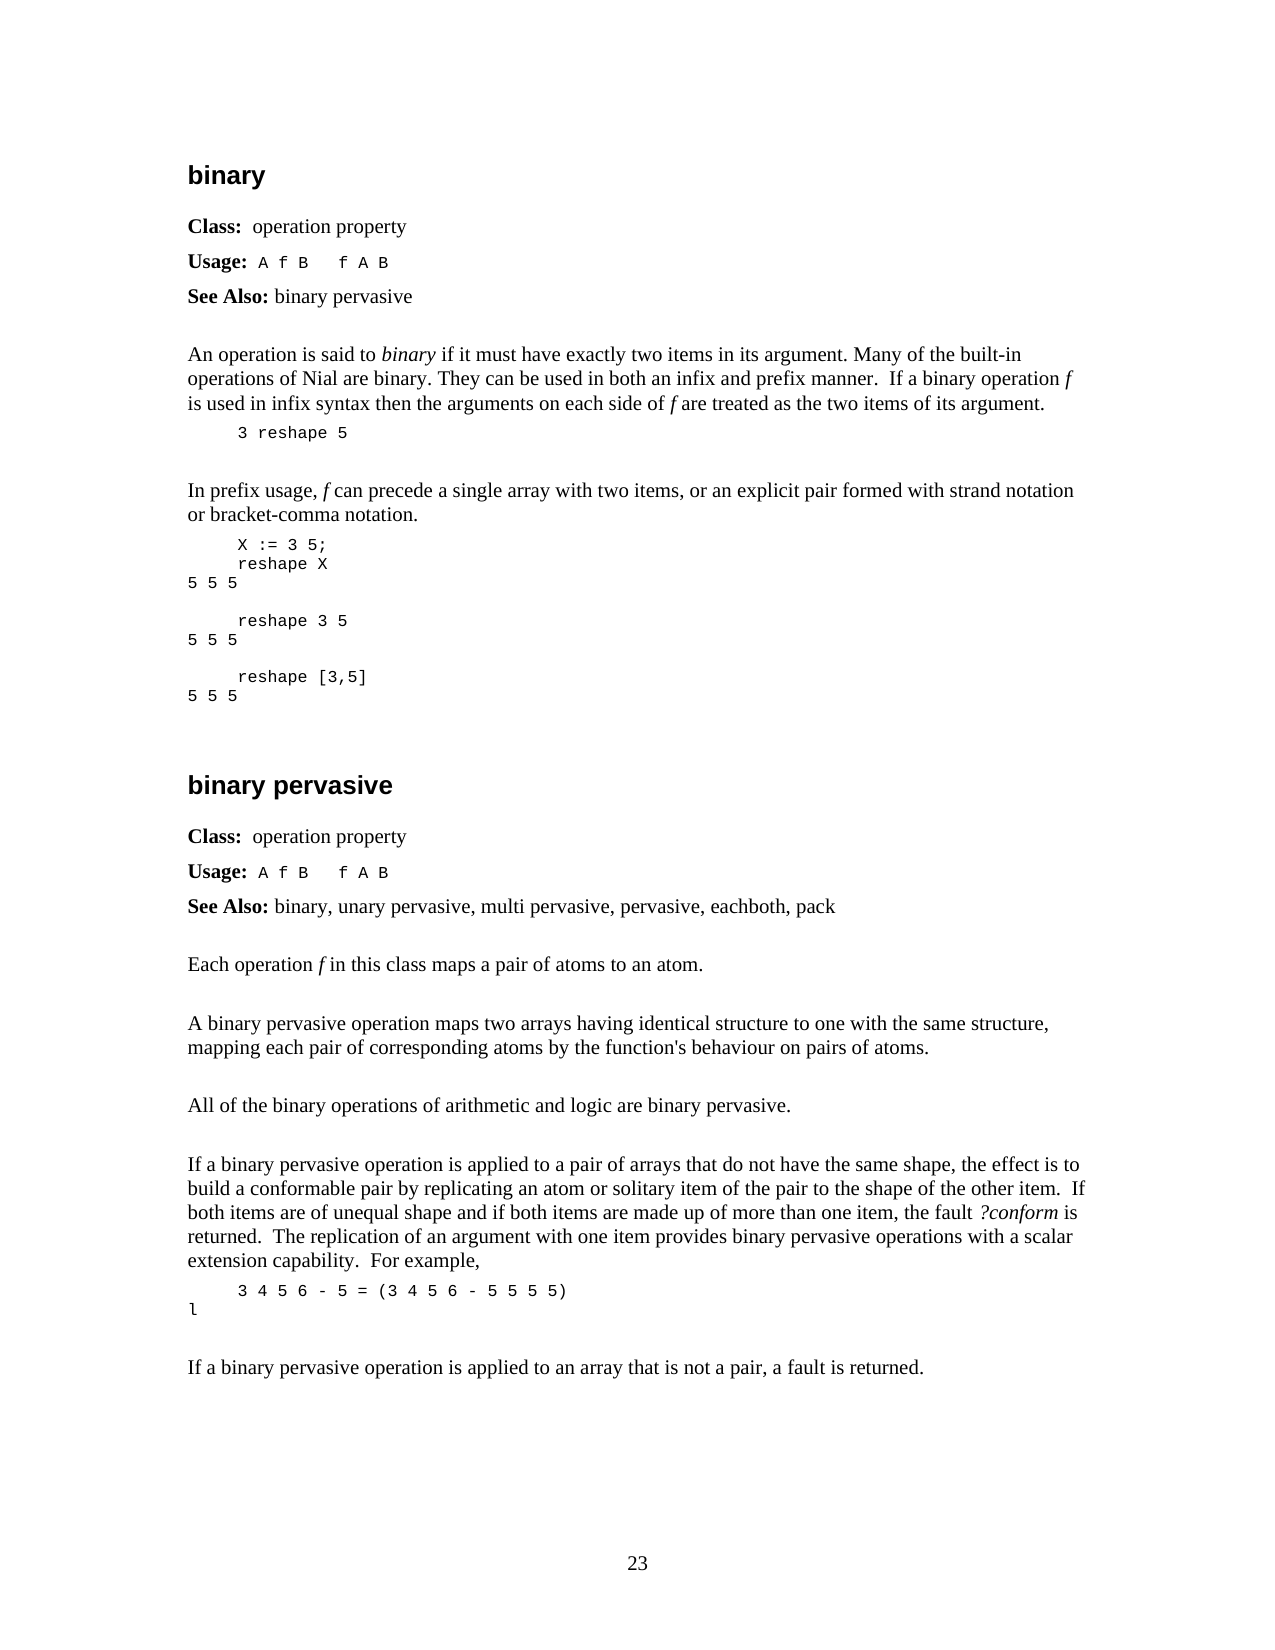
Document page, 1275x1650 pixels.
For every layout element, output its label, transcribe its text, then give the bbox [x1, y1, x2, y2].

text All of the binary operations of arithmetic and logic are binary pervasive. [187, 1093, 1087, 1141]
text In prefix usage, f can precede a single array with two items, or an explicit pair formed with strand notation or bracket-comma notation. [187, 478, 1087, 526]
text binary pervasive [187, 770, 1087, 800]
text Class: operation property [187, 214, 1087, 238]
text 3 reshape 5 [187, 425, 1087, 468]
text Usage: A f B f A B [187, 249, 1087, 273]
text If a binary pervasive operation is applied to an array that is not a pair, a fault is returned. [187, 1355, 1087, 1403]
text If a binary pervasive operation is applied to a pair of arrays that do not have the same shape, the effect is to build a conformable pair by replicating an atom or solitary item of the pair to the shape of the other item. If both items are of unequal shape and if both items are made up of more than one item, the fault ?conform is returned. The replication of an argument with one item provides binary pervasive operations with a scalar extension capability. For example, [187, 1152, 1087, 1272]
text binary [187, 160, 1087, 190]
text X := 3 5; reshape X 5 5 5 reshape 3 5 5 5 5 reshape [3,5] 5 5 5 [187, 537, 1087, 725]
text Class: operation property [187, 824, 1087, 848]
text See Also: binary, unary pervasive, multi pervasive, pervasive, eachboth, pack [187, 893, 1087, 942]
text Each operation f in this class maps a pair of atoms to an atom. [187, 952, 1087, 1000]
text See Also: binary pervasive [187, 284, 1087, 332]
text Usage: A f B f A B [187, 859, 1087, 883]
text 3 4 5 6 - 5 = (3 4 5 6 - 5 5 5 5) l [187, 1282, 1087, 1344]
text An operation is said to binary if it must have exactly two items in its argument. Many of the built-in operations of Nial are binary. They can be used in both an infix and prefix manner. If a binary operation f is used in infix syntax then the arguments on each side of f are treated as the two items of its argument. [187, 342, 1087, 414]
text A binary pervasive operation maps two arrays having identical structure to one with the same structure, mapping each pair of corresponding atoms by the function's behaviour on pairs of atoms. [187, 1011, 1087, 1083]
